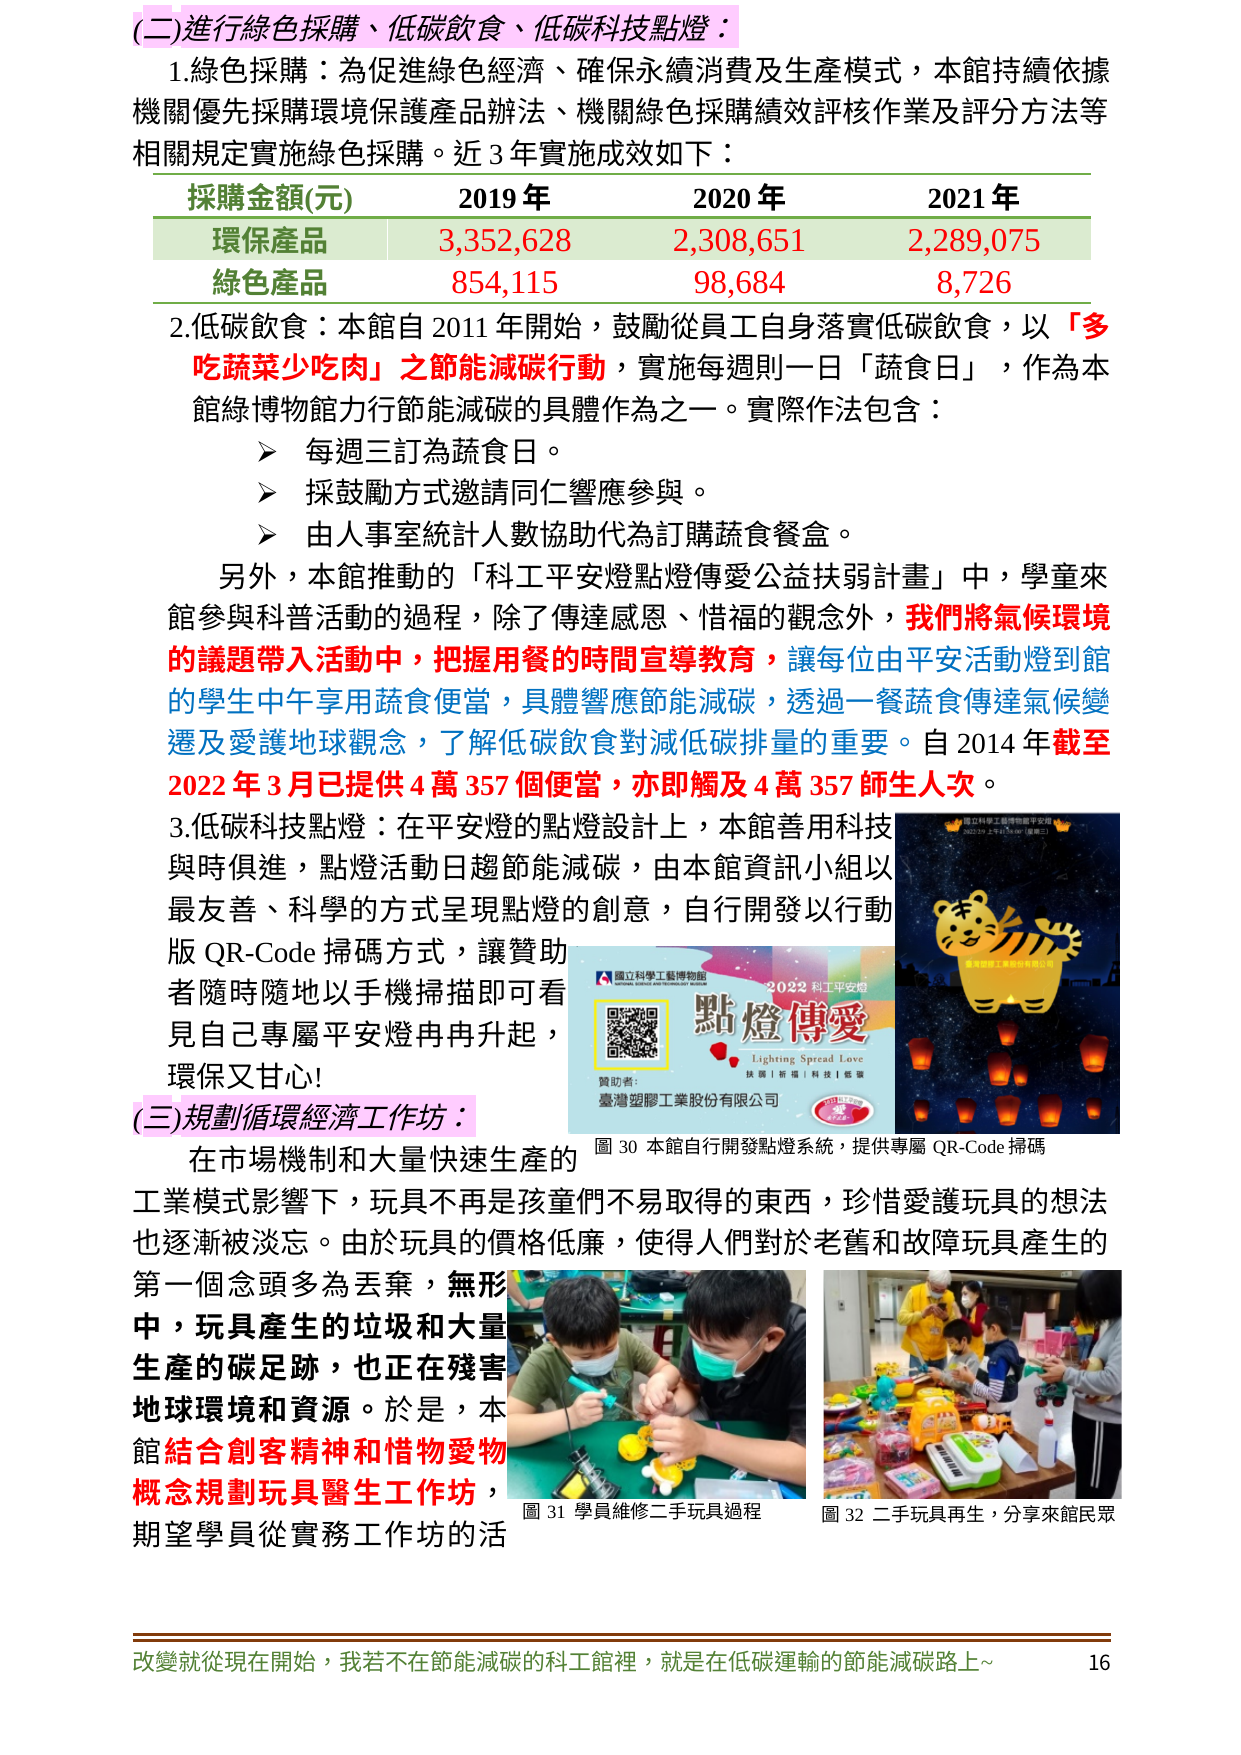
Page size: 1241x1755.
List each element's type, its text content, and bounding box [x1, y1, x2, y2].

text 另外，本館推動的「科工平安燈點燈傳愛公益扶弱計畫」中，學童來館參與科普活動的過程，除了傳達感恩、惜福的觀念外，我們將氣候環境的議題帶入活動中，把握用餐的時間宣導教育，讓每位由平安活動燈到館的學生中午享用蔬食便當，具體響應節能減碳，透過一餐蔬食傳達氣候變遷及愛護地球觀念，了解低碳飲食對減低碳排量的重要。自2014年截至2022年3月已提供4萬357個便當，亦即觸及4萬357師生人次。 [168, 554, 1111, 804]
table_header 2020年 [622, 175, 857, 216]
text (二)進行綠色採購、低碳飲食、低碳科技點燈： [133, 6, 1111, 48]
table_header 2021年 [857, 175, 1091, 216]
table_cell 綠色產品 [153, 260, 387, 302]
picture [823, 1270, 1122, 1499]
picture [507, 1270, 806, 1499]
list 每週三訂為蔬食日。 [256, 429, 1111, 471]
text (三)規劃循環經濟工作坊： [133, 1096, 1111, 1137]
table_cell 3,352,628 [388, 219, 622, 260]
picture [568, 811, 1121, 1134]
table_cell 2,289,075 [857, 219, 1091, 260]
table_header 2019年 [388, 175, 622, 216]
text 2.低碳飲食：本館自2011年開始，鼓勵從員工自身落實低碳飲食，以「多吃蔬菜少吃肉」之節能減碳行動，實施每週則一日「蔬食日」，作為本館綠博物館力行節能減碳的具體作為之一。實際作法包含： [169, 304, 1111, 429]
text 1.綠色採購：為促進綠色經濟、確保永續消費及生產模式，本館持續依據機關優先採購環境保護產品辦法、機關綠色採購績效評核作業及評分方法等相關規定實施綠色採購。近3年實施成效如下： [133, 48, 1111, 173]
table_header 採購金額(元) [153, 175, 387, 216]
text 3.低碳科技點燈：在平安燈的點燈設計上，本館善用科技與時俱進，點燈活動日趨節能減碳，由本館資訊小組以最友善、科學的方式呈現點燈的創意，自行開發以行動版QR-Code掃碼方式，讓贊助者隨時隨地以手機掃描即可看見自己專屬平安燈冉冉升起，環保又甘心! [167, 804, 1111, 1096]
table_cell 環保產品 [153, 219, 387, 260]
table_cell 854,115 [388, 260, 622, 302]
table_cell 98,684 [622, 260, 857, 302]
table_cell 2,308,651 [622, 219, 857, 260]
list 採鼓勵方式邀請同仁響應參與。 [256, 471, 1111, 512]
text 在市場機制和大量快速生產的工業模式影響下，玩具不再是孩童們不易取得的東西，珍惜愛護玩具的想法也逐漸被淡忘。由於玩具的價格低廉，使得人們對於老舊和故障玩具產生的第一個念頭多為丟棄，無形中，玩具產生的垃圾和大量生產的碳足跡，也正在殘害地球環境和資源。於是，本館結合創客精神和惜物愛物概念規劃玩具醫生工作坊，期望學員從實務工作坊的活動中邁出動手學習的第一步，以維修、改造或分享等方式給予玩具新生命，藉以傳達循環再生觀念，使玩具再生!更能分享給有需要的孩童。 [133, 1137, 1111, 1554]
table_cell 8,726 [857, 260, 1091, 302]
list 由人事室統計人數協助代為訂購蔬食餐盒。 [256, 512, 1111, 554]
